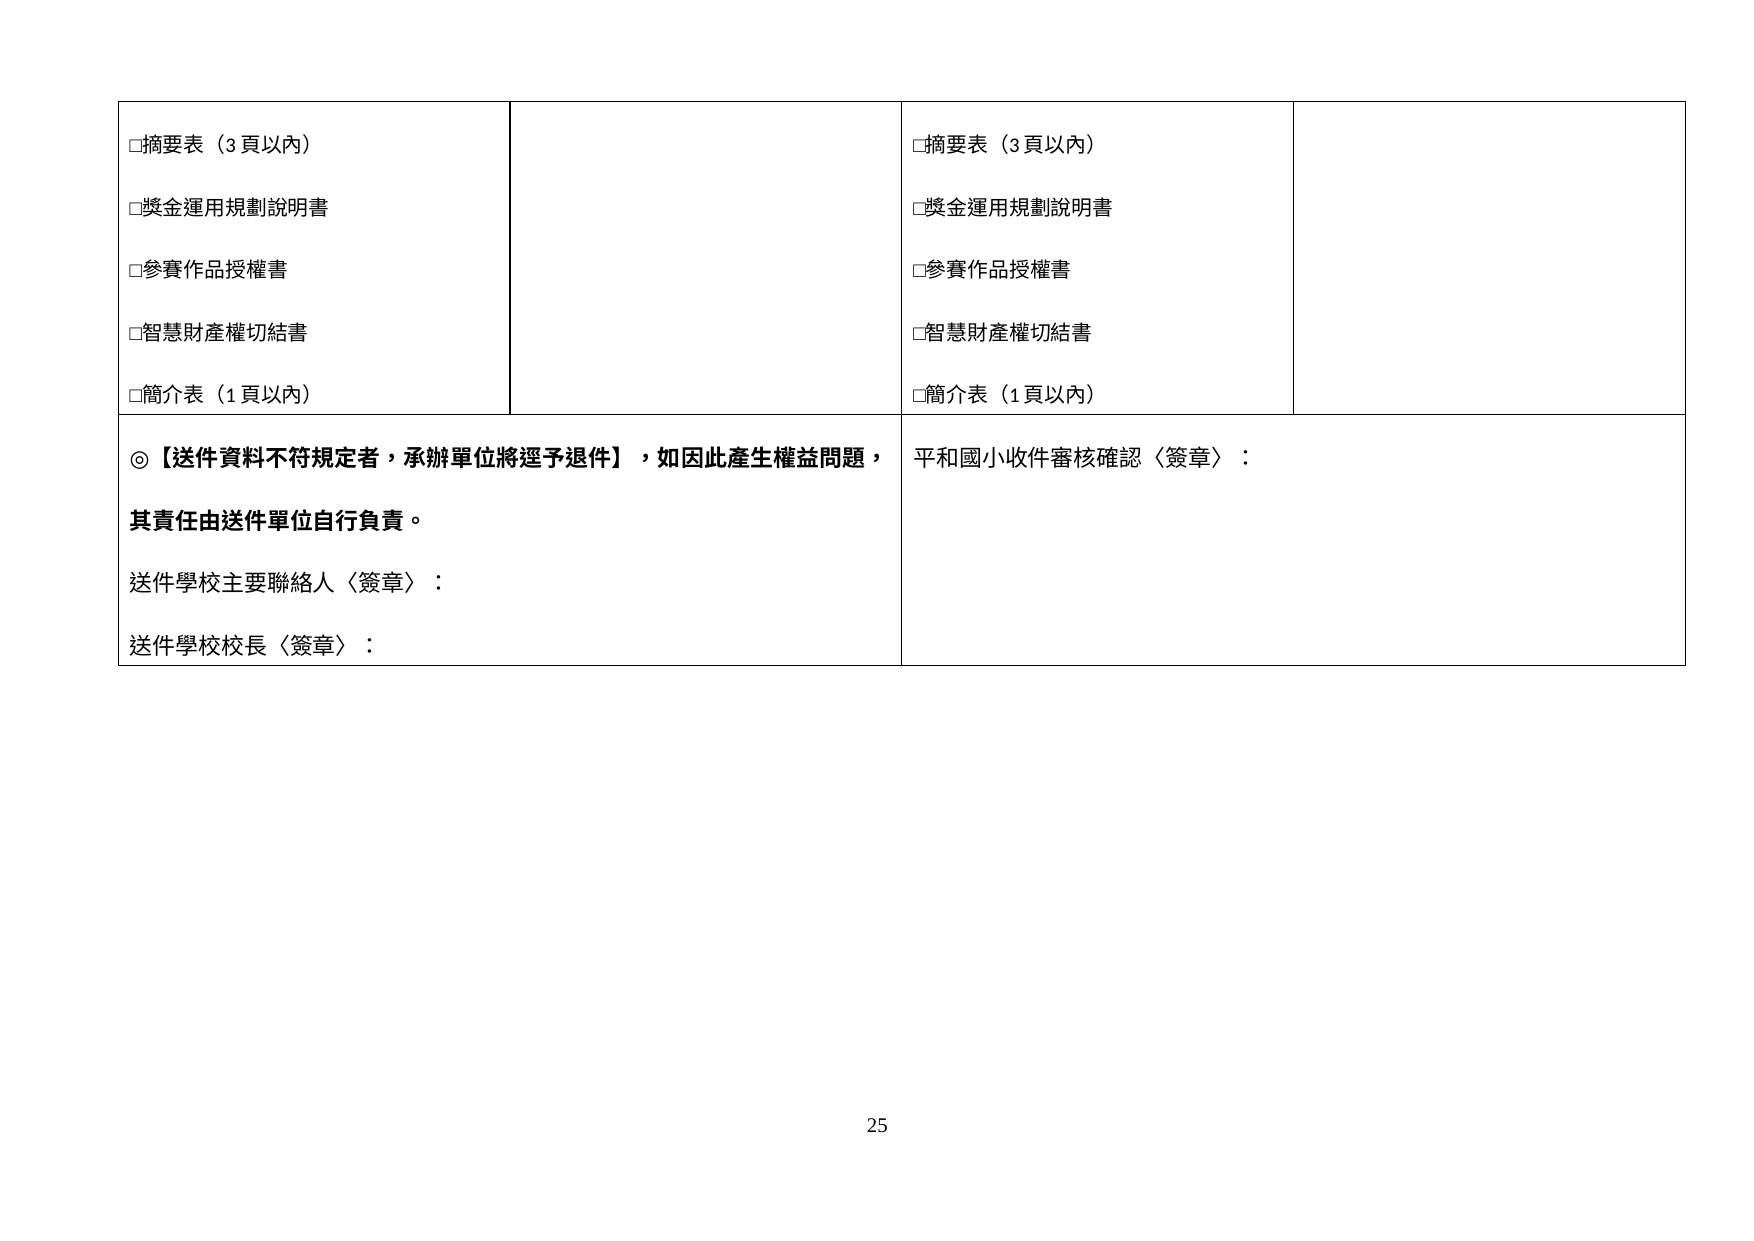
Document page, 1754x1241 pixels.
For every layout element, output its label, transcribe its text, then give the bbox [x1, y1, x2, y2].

table_cell □摘要表（3頁以內） □獎金運用規劃說明書 □參賽作品授權書 □智慧財產權切結書 □簡介表（1頁以內） [119, 102, 509, 414]
table_cell [1294, 102, 1685, 414]
table_cell [511, 102, 901, 414]
table_cell ◎【送件資料不符規定者，承辦單位將逕予退件】，如因此產生權益問題，其責任由送件單位自行負責。 送件學校主要聯絡人〈簽章〉： 送件學校校長〈簽章〉： [119, 415, 901, 665]
table_cell □摘要表（3頁以內） □獎金運用規劃說明書 □參賽作品授權書 □智慧財產權切結書 □簡介表（1頁以內） [902, 102, 1293, 414]
table_cell 平和國小收件審核確認〈簽章〉： [902, 415, 1685, 665]
